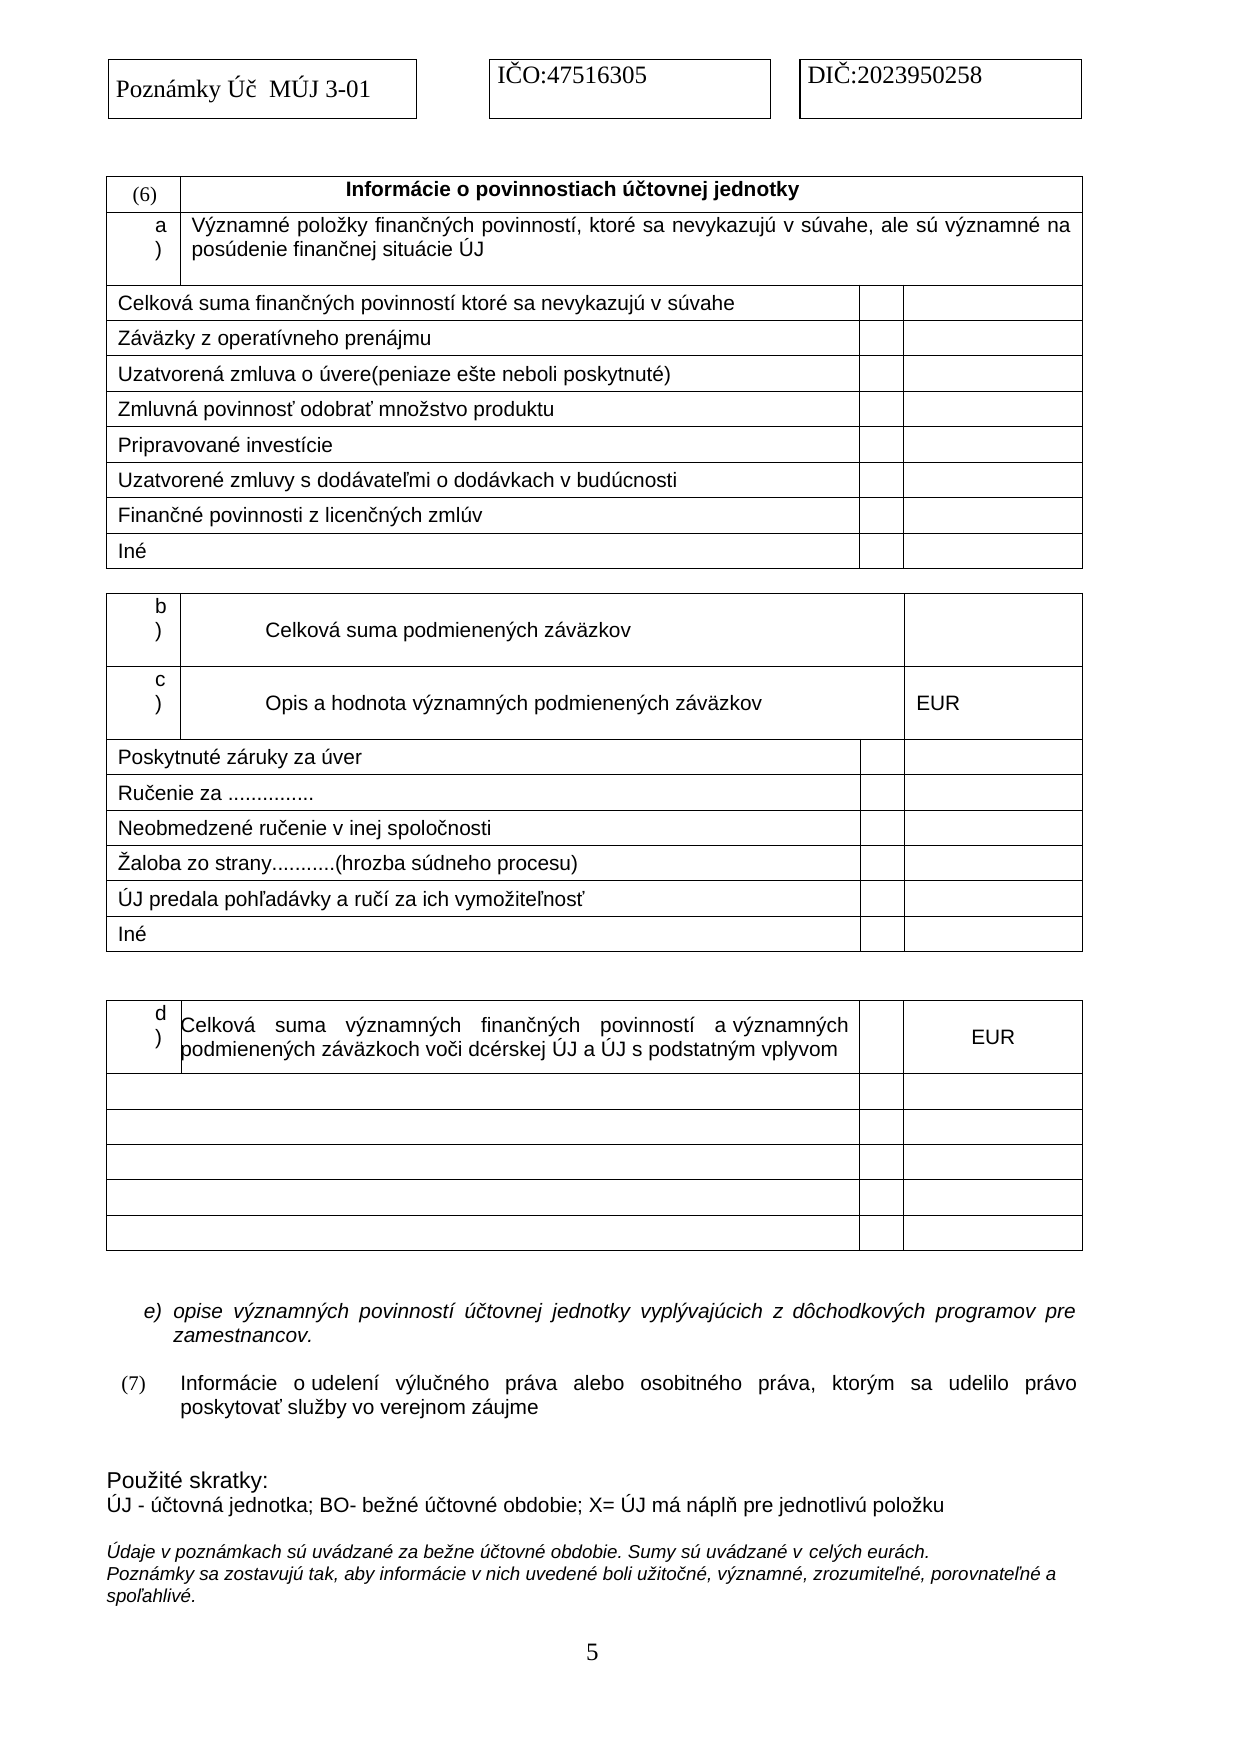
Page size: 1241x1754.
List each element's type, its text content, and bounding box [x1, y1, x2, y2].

table_cell [861, 740, 904, 774]
table_cell [861, 881, 904, 916]
table_header Celková suma významných finančných povinností a významných podmienených záväzkoch voči dcérskej ÚJ a ÚJ s podstatným vplyvom [182, 1001, 859, 1073]
table_cell [904, 463, 1082, 497]
table_cell [904, 321, 1082, 355]
table_cell [904, 1145, 1082, 1179]
table_cell Iné [107, 917, 860, 951]
table_cell [904, 356, 1082, 391]
table_cell [904, 1074, 1082, 1108]
table_header Informácie o povinnostiach účtovnej jednotky [181, 177, 1082, 212]
table_header [860, 1001, 903, 1073]
table_cell [860, 1216, 903, 1250]
table_header EUR [904, 1001, 1082, 1073]
table_cell [860, 498, 903, 532]
table_cell [904, 1110, 1082, 1144]
text ÚJ - účtovná jednotka; BO- bežné účtovné obdobie; X= ÚJ má náplň pre jednotlivú položku [106, 1493, 1078, 1517]
table_cell [904, 1180, 1082, 1215]
table_header Celková suma podmienených záväzkov [181, 594, 904, 666]
table_cell [860, 1180, 903, 1215]
list Informácie o udelení výlučného práva alebo osobitného práva, ktorým sa udelilo právo poskytovať služby vo verejnom záujme [121, 1371, 1078, 1419]
table_cell Záväzky z operatívneho prenájmu [107, 321, 859, 355]
table_cell Opis a hodnota významných podmienených záväzkov [181, 667, 904, 739]
table_cell [107, 667, 180, 739]
table_cell [860, 1074, 903, 1108]
table_cell [107, 1180, 859, 1215]
list opise významných povinností účtovnej jednotky vyplývajúcich z dôchodkových programov pre zamestnancov. [143, 1299, 1078, 1347]
table_cell [904, 534, 1082, 568]
table_cell ÚJ predala pohľadávky a ručí za ich vymožiteľnosť [107, 881, 860, 916]
table_cell [905, 881, 1082, 916]
table_cell [860, 534, 903, 568]
table_cell [107, 213, 180, 284]
table_cell [861, 917, 904, 951]
text Použité skratky: [106, 1467, 1078, 1493]
table_cell [905, 775, 1082, 809]
table_cell [860, 427, 903, 462]
table_cell Pripravované investície [107, 427, 859, 462]
table_cell [904, 286, 1082, 320]
table_cell [905, 917, 1082, 951]
table_cell Celková suma finančných povinností ktoré sa nevykazujú v súvahe [107, 286, 859, 320]
table_cell [905, 740, 1082, 774]
table_cell [904, 498, 1082, 532]
table_cell [904, 1216, 1082, 1250]
table_cell Uzatvorená zmluva o úvere(peniaze ešte neboli poskytnuté) [107, 356, 859, 391]
table_cell [904, 392, 1082, 426]
table_cell EUR [905, 667, 1082, 739]
table_cell [860, 463, 903, 497]
table_header [107, 594, 180, 666]
text Poznámky sa zostavujú tak, aby informácie v nich uvedené boli užitočné, významné, zrozumiteľné, porovnateľné a spoľahlivé. [106, 1563, 1078, 1606]
table_cell Významné položky finančných povinností, ktoré sa nevykazujú v súvahe, ale sú významné na posúdenie finančnej situácie ÚJ [181, 213, 1082, 284]
table_cell [860, 1110, 903, 1144]
table_cell [860, 321, 903, 355]
table_cell [905, 846, 1082, 880]
table_header [107, 177, 180, 212]
table_cell Žaloba zo strany...........(hrozba súdneho procesu) [107, 846, 860, 880]
table_cell [904, 427, 1082, 462]
table_cell Zmluvná povinnosť odobrať množstvo produktu [107, 392, 859, 426]
table_cell [860, 392, 903, 426]
table_cell Poskytnuté záruky za úver [107, 740, 860, 774]
text Údaje v poznámkach sú uvádzané za bežne účtovné obdobie. Sumy sú uvádzané v celých eurách. [106, 1541, 1078, 1563]
table_header [107, 1001, 181, 1073]
table_cell [860, 1145, 903, 1179]
table_header [905, 594, 1082, 666]
table_cell Iné [107, 534, 859, 568]
table_cell [107, 1145, 859, 1179]
table_cell Neobmedzené ručenie v inej spoločnosti [107, 811, 860, 845]
table_cell [861, 846, 904, 880]
table_cell Uzatvorené zmluvy s dodávateľmi o dodávkach v budúcnosti [107, 463, 859, 497]
table_cell [107, 1110, 859, 1144]
table_cell [107, 1216, 859, 1250]
table_cell [107, 1074, 859, 1108]
table_cell [861, 775, 904, 809]
table_cell Ručenie za ............... [107, 775, 860, 809]
table_cell [860, 286, 903, 320]
table_cell [860, 356, 903, 391]
table_cell [861, 811, 904, 845]
table_cell Finančné povinnosti z licenčných zmlúv [107, 498, 859, 532]
table_cell [905, 811, 1082, 845]
